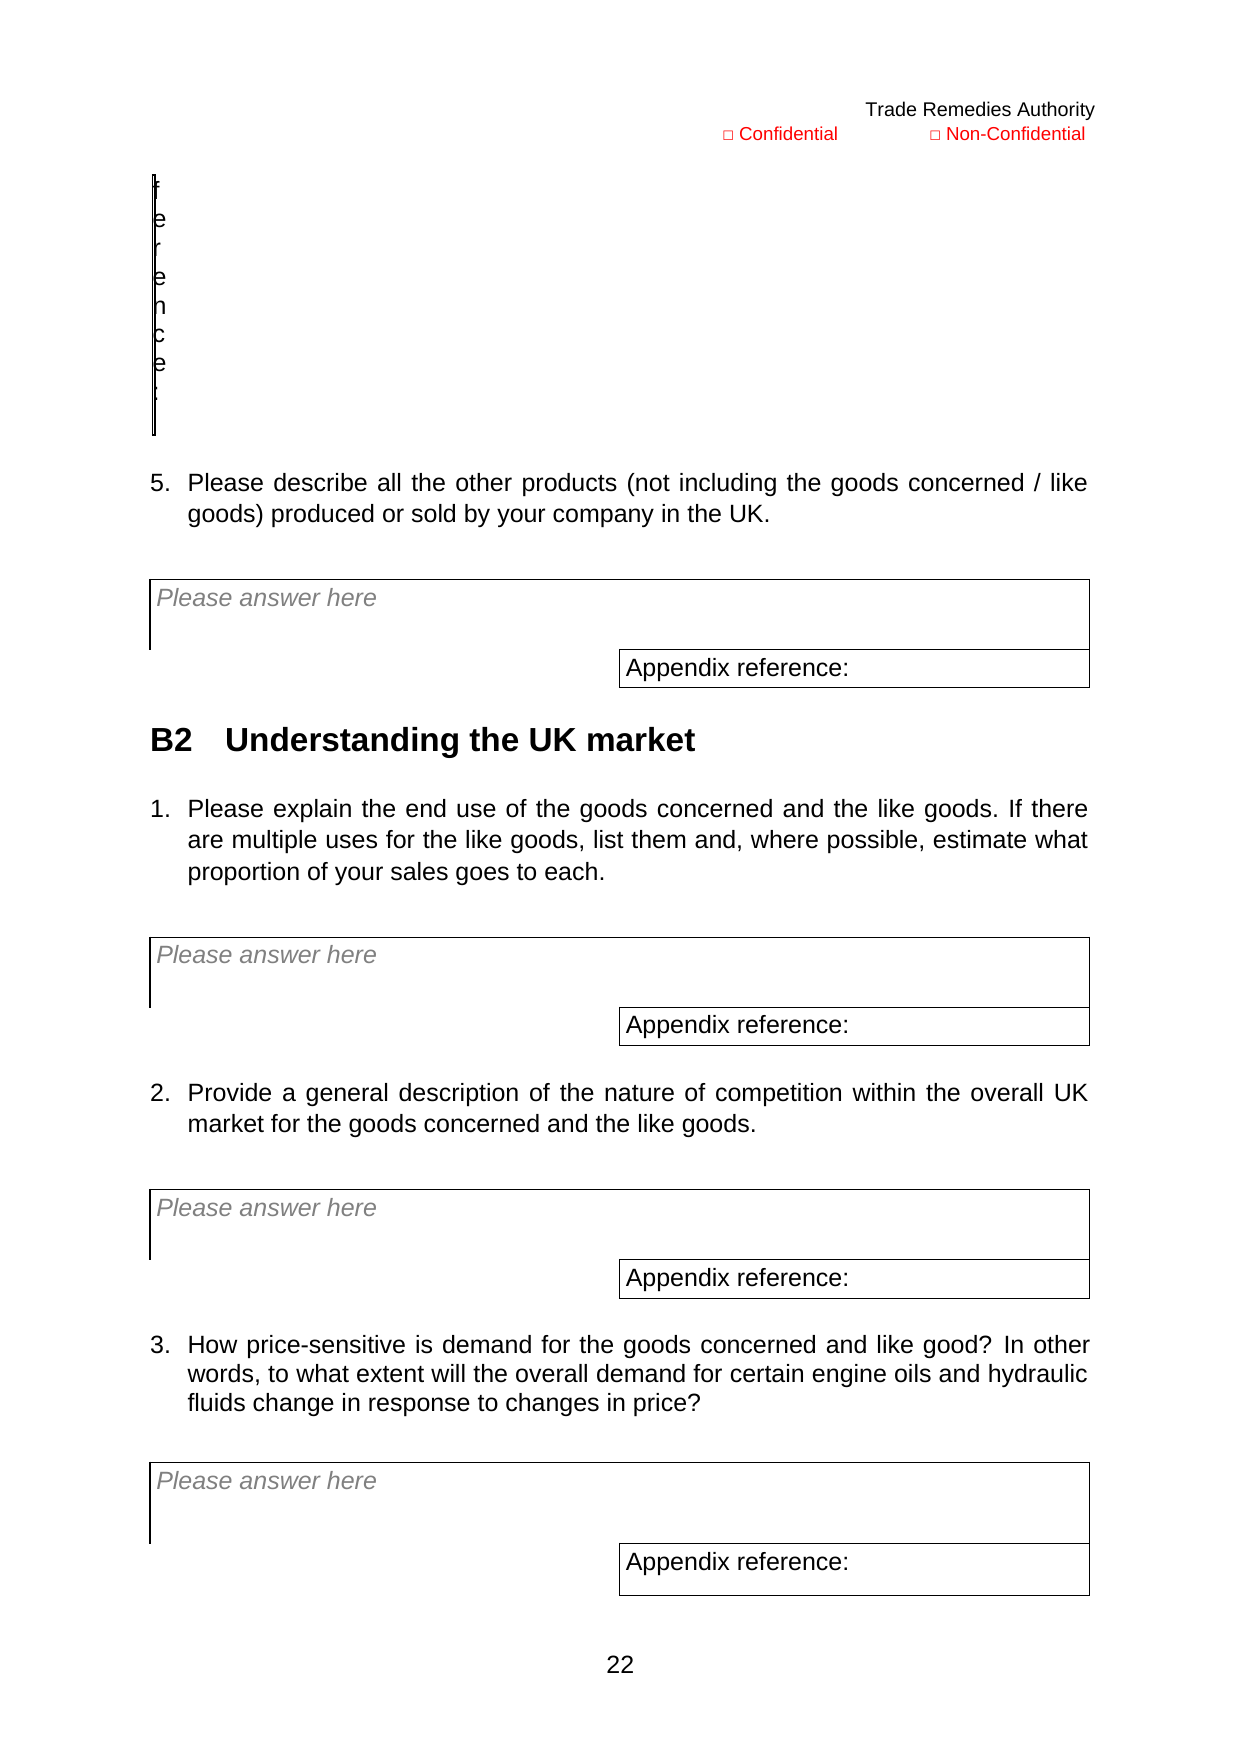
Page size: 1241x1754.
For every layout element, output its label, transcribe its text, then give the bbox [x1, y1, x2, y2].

table_cell Appendix reference: [620, 650, 1089, 687]
list Please describe all the other products (not including the goods concerned / like goods) produced or sold by your company in the UK. [150, 467, 1090, 528]
list Please explain the end use of the goods concerned and the like goods. If there are multiple uses for the like goods, list them and, where possible, estimate what proportion of your sales goes to each. [150, 794, 1090, 886]
table_header Please answer here [151, 1463, 1089, 1543]
subtitle B2 Understanding the UK market [150, 720, 1090, 758]
list Provide a general description of the nature of competition within the overall UK market for the goods concerned and the like goods. [150, 1078, 1090, 1138]
table_cell Appendix reference: [620, 1544, 1089, 1595]
table_header Please answer here [151, 938, 1089, 1007]
table_cell Appendix reference: [620, 1260, 1089, 1297]
table_cell [150, 1260, 619, 1297]
table_cell [150, 650, 619, 687]
table_header Please answer here [151, 580, 1089, 649]
table_cell [150, 1008, 619, 1045]
table_cell Appendix reference: [620, 1008, 1089, 1045]
list How price-sensitive is demand for the goods concerned and like good? In other words, to what extent will the overall demand for certain engine oils and hydraulic fluids change in response to changes in price? [150, 1330, 1090, 1416]
table_header Please answer here [151, 1190, 1089, 1259]
table_cell [150, 1544, 619, 1595]
